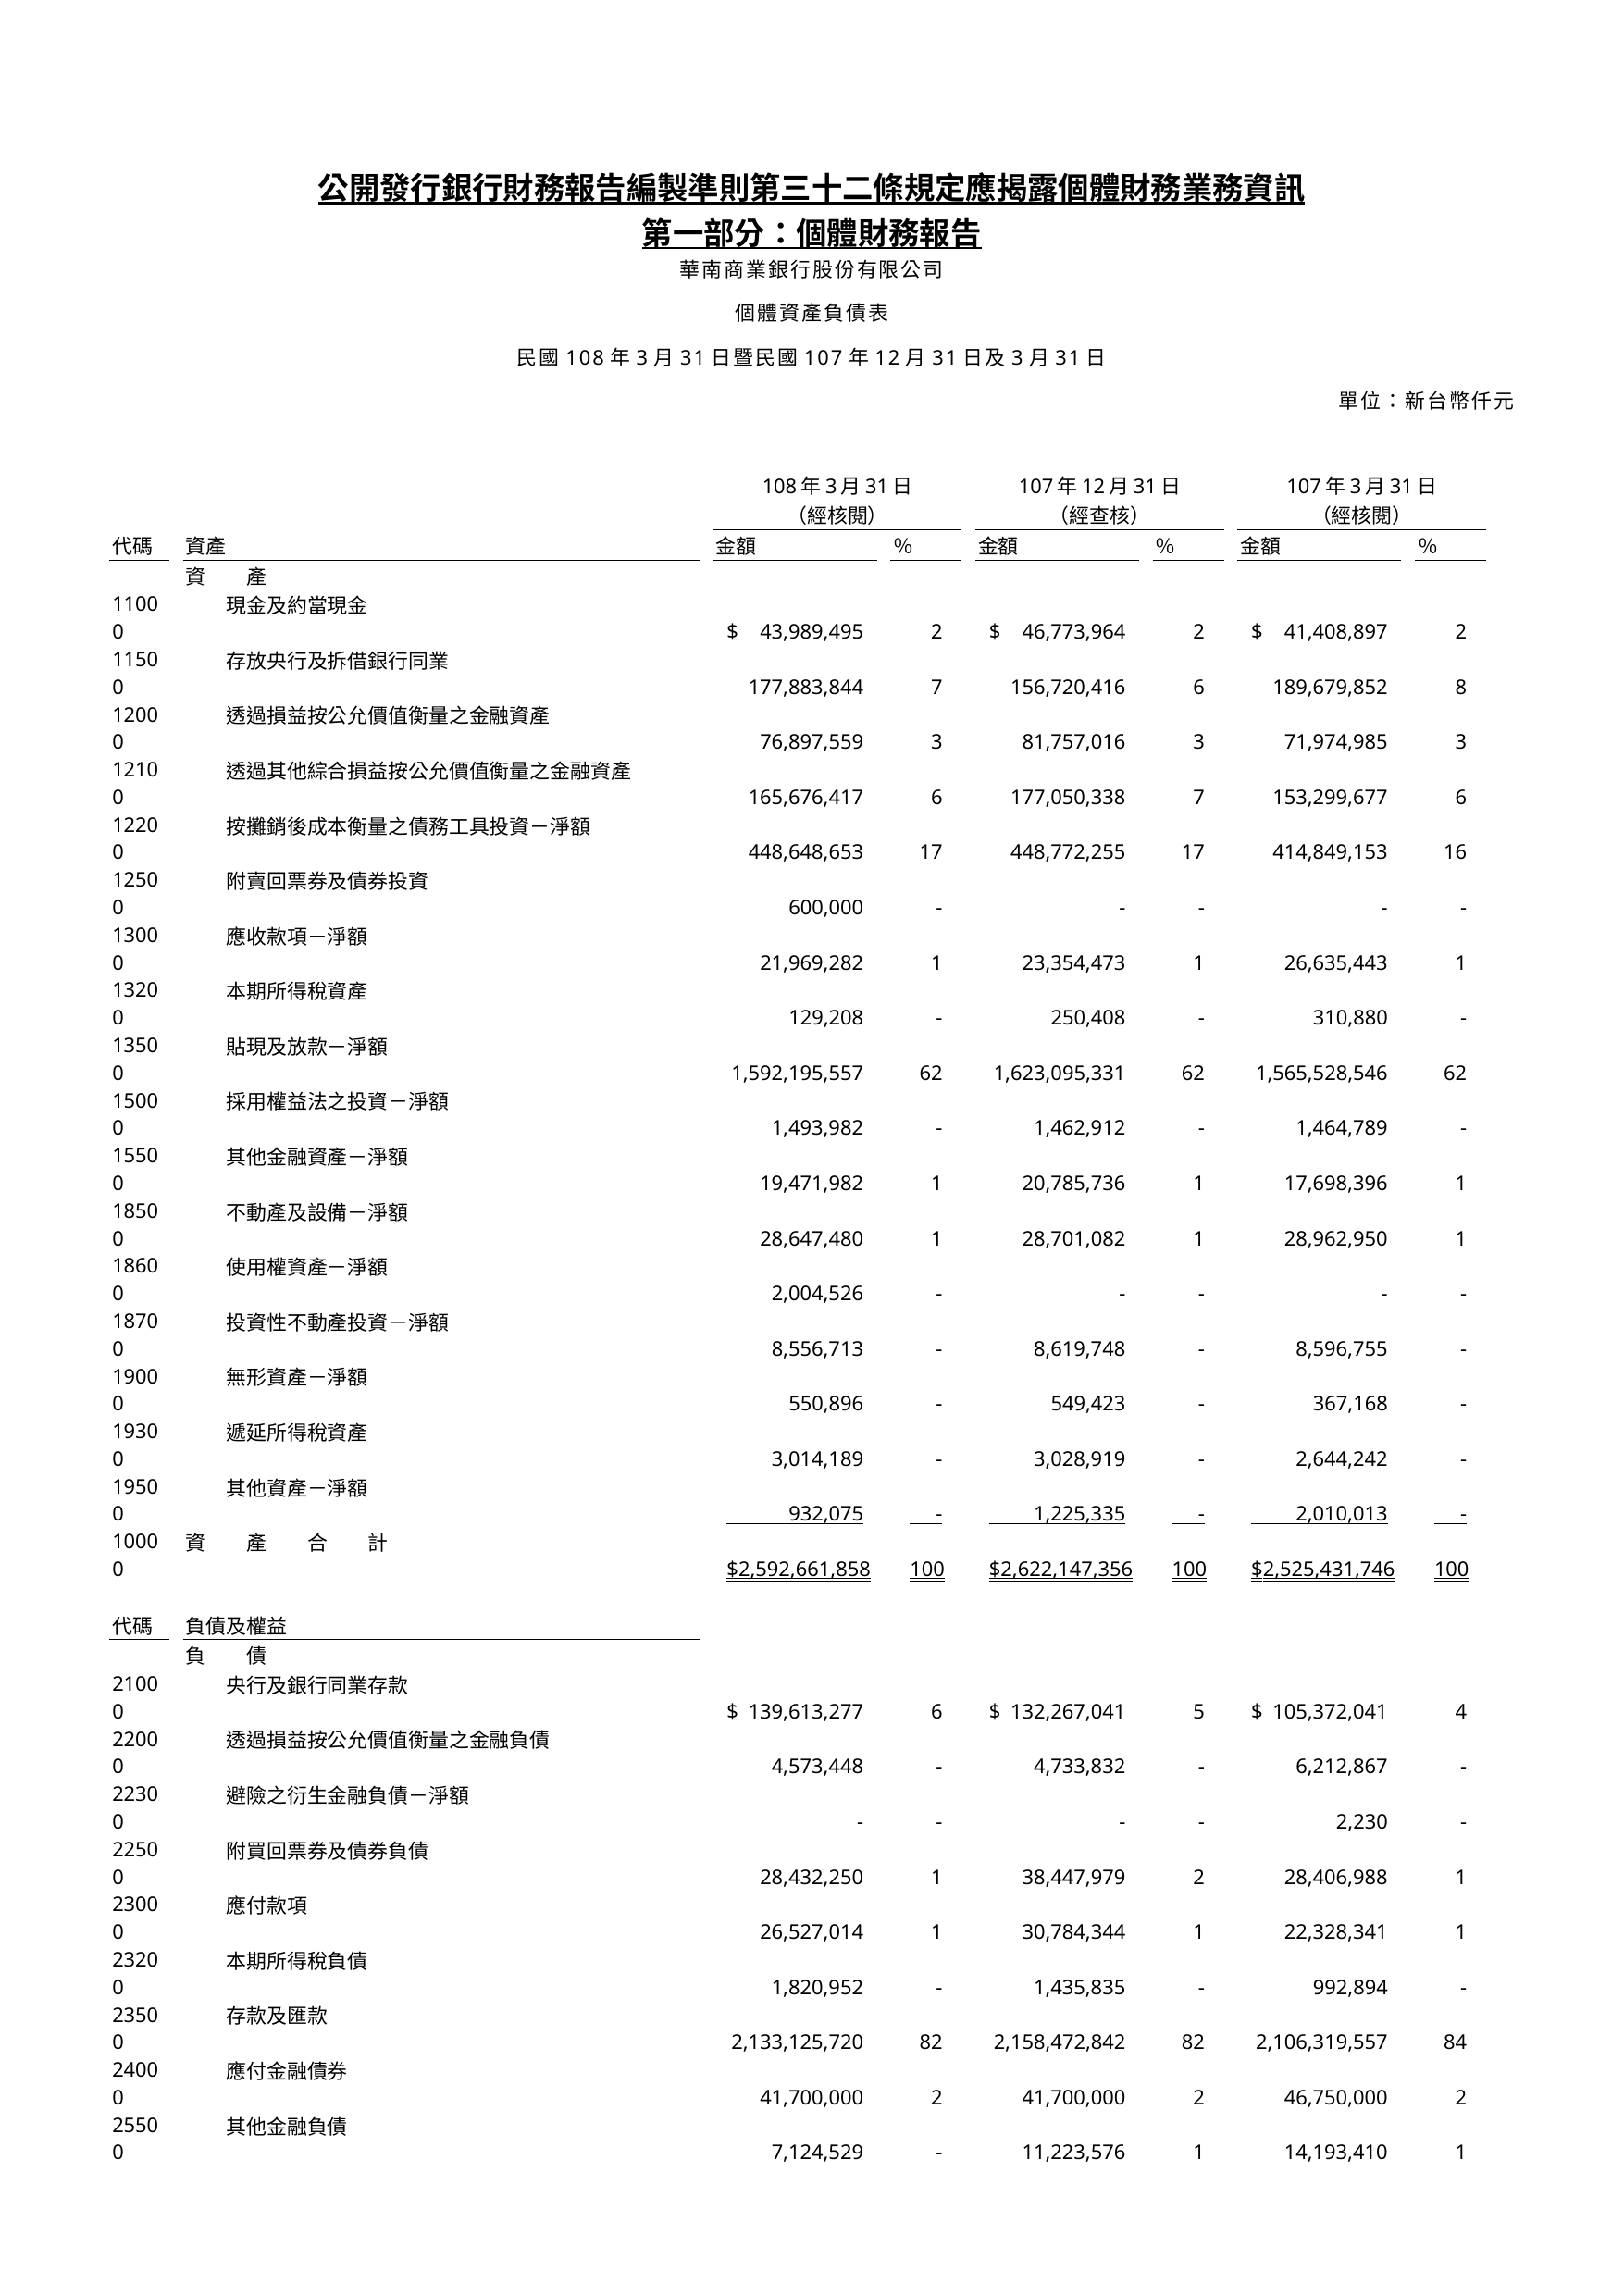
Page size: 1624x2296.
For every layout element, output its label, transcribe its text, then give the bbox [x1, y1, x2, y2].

table_cell 1 [1153, 1890, 1223, 1945]
table_cell [169, 1086, 183, 1141]
table_cell 13000 [109, 921, 169, 975]
table_cell - [1153, 1086, 1223, 1141]
table_cell $ 132,267,041 [975, 1669, 1139, 1724]
table_cell 資 產 [183, 561, 700, 590]
table_cell 投資性不動產投資－淨額 [183, 1307, 700, 1361]
table_cell [169, 1945, 183, 2000]
table_cell [1139, 1780, 1153, 1835]
table_header [961, 471, 975, 529]
table_cell 7 [1153, 755, 1223, 811]
table_cell [1153, 1610, 1223, 1639]
table_cell [961, 1890, 975, 1945]
table_cell [877, 2111, 890, 2166]
table_cell 41,700,000 [975, 2055, 1139, 2111]
table_cell 22,328,341 [1237, 1890, 1401, 1945]
table_cell 22300 [109, 1780, 169, 1835]
table_cell 17,698,396 [1237, 1141, 1401, 1197]
table_cell 2 [1415, 590, 1486, 645]
table_cell 28,701,082 [975, 1197, 1139, 1251]
table_cell [713, 1582, 877, 1609]
table_cell - [1153, 1417, 1223, 1472]
table_cell [877, 755, 890, 811]
table_cell - [1153, 1472, 1223, 1527]
table_cell 30,784,344 [975, 1890, 1139, 1945]
table_cell 資產 [183, 529, 700, 559]
table_cell [1401, 590, 1415, 645]
table_cell [1401, 1472, 1415, 1527]
table_cell [700, 2055, 713, 2111]
table_cell 不動產及設備－淨額 [183, 1197, 700, 1251]
table_cell [1139, 590, 1153, 645]
table_cell [1401, 530, 1415, 559]
table_cell [1224, 560, 1237, 590]
table_cell 10000 [109, 1527, 169, 1582]
table_cell - [1415, 1251, 1486, 1307]
table_cell 100 [890, 1527, 961, 1582]
table_cell 448,648,653 [713, 811, 877, 865]
table_cell [169, 2111, 183, 2166]
table_cell [877, 1417, 890, 1472]
table_cell 其他資產－淨額 [183, 1472, 700, 1527]
table_cell [877, 1890, 890, 1945]
table_cell [169, 755, 183, 811]
table_cell [700, 1527, 713, 1582]
table_cell 3,014,189 [713, 1417, 877, 1472]
table_cell - [1237, 865, 1401, 921]
table_cell $ 2,592,661,858 [713, 1527, 877, 1582]
table_cell [700, 1669, 713, 1724]
table_cell 62 [1153, 1031, 1223, 1086]
table_cell [1224, 975, 1237, 1031]
table_cell [877, 2000, 890, 2055]
table_cell 25500 [109, 2111, 169, 2166]
table_cell 4 [1415, 1669, 1486, 1724]
table_cell 8,619,748 [975, 1307, 1139, 1361]
table_cell - [1415, 1945, 1486, 2000]
table_cell 1 [1415, 1890, 1486, 1945]
table_cell [1401, 1780, 1415, 1835]
table_cell [1401, 921, 1415, 975]
table_cell [877, 1780, 890, 1835]
table_cell 21000 [109, 1669, 169, 1724]
table_cell [961, 921, 975, 975]
table_cell 應付款項 [183, 1890, 700, 1945]
table_cell [169, 1639, 183, 1669]
table_cell [700, 755, 713, 811]
table_cell 19000 [109, 1361, 169, 1417]
table_cell [1153, 561, 1223, 590]
table_cell [1401, 1725, 1415, 1780]
table_cell 2,010,013 [1237, 1472, 1401, 1527]
table_cell 129,208 [713, 975, 877, 1031]
table_cell [169, 1251, 183, 1307]
table_cell [169, 1197, 183, 1251]
table_cell 414,849,153 [1237, 811, 1401, 865]
table_cell 金額 [1237, 530, 1401, 559]
table_cell [700, 921, 713, 975]
table_cell 20,785,736 [975, 1141, 1139, 1197]
table_cell [1224, 811, 1237, 865]
table_cell [1224, 590, 1237, 645]
table_cell [1401, 1890, 1415, 1945]
table_cell 22500 [109, 1835, 169, 1890]
table_cell 22000 [109, 1725, 169, 1780]
table_cell [1401, 811, 1415, 865]
table_cell [877, 560, 890, 590]
table_cell [1237, 1639, 1401, 1669]
table_cell 24000 [109, 2055, 169, 2111]
table_cell [183, 1582, 700, 1609]
table_cell [1401, 1835, 1415, 1890]
table_cell [700, 1307, 713, 1361]
table_cell [1139, 1086, 1153, 1141]
table_cell [890, 561, 961, 590]
table_cell [877, 1086, 890, 1141]
table_cell 7 [890, 645, 961, 700]
table_cell 11,223,576 [975, 2111, 1139, 2166]
table_cell [1139, 2000, 1153, 2055]
table_cell $ 43,989,495 [713, 590, 877, 645]
table_cell [700, 1582, 713, 1609]
table_cell - [1153, 865, 1223, 921]
table_cell - [1153, 1361, 1223, 1417]
table_cell [1224, 865, 1237, 921]
table_cell [1237, 1610, 1401, 1639]
table_cell 28,432,250 [713, 1835, 877, 1890]
table_cell [1139, 1610, 1153, 1639]
table_cell - [890, 865, 961, 921]
table_cell [1224, 1141, 1237, 1197]
table_cell 2 [1153, 1835, 1223, 1890]
table_cell [109, 1582, 169, 1609]
table_header [183, 471, 700, 529]
table_cell - [890, 975, 961, 1031]
table_cell [1224, 2111, 1237, 2166]
table_cell [700, 1086, 713, 1141]
table_cell [961, 865, 975, 921]
table_cell [169, 645, 183, 700]
table_cell - [1415, 975, 1486, 1031]
table_cell [877, 1527, 890, 1582]
table_cell 100 [1153, 1527, 1223, 1582]
table_cell 550,896 [713, 1361, 877, 1417]
table_header [169, 471, 183, 529]
table_cell 1 [1415, 1141, 1486, 1197]
table_cell 其他金融資產－淨額 [183, 1141, 700, 1197]
table_cell 1,225,335 [975, 1472, 1139, 1527]
table_cell [1224, 645, 1237, 700]
table_cell [877, 530, 890, 559]
text 華南商業銀行股份有限公司 [109, 254, 1514, 282]
table_cell 250,408 [975, 975, 1139, 1031]
table_cell 600,000 [713, 865, 877, 921]
table_cell 62 [1415, 1031, 1486, 1086]
table_cell [877, 921, 890, 975]
table_cell [1401, 1031, 1415, 1086]
table_cell - [975, 865, 1139, 921]
table_cell [169, 1417, 183, 1472]
table_cell 按攤銷後成本衡量之債務工具投資－淨額 [183, 811, 700, 865]
table_cell [1224, 1835, 1237, 1890]
table_cell 84 [1415, 2000, 1486, 2055]
table_cell 3 [890, 700, 961, 755]
table_cell - [1237, 1251, 1401, 1307]
table_cell [877, 1669, 890, 1724]
table_cell 71,974,985 [1237, 700, 1401, 755]
table_cell 負債及權益 [183, 1610, 700, 1639]
table_cell - [1153, 1780, 1223, 1835]
table_cell - [890, 1725, 961, 1780]
table_cell - [1415, 1086, 1486, 1141]
table_cell [961, 1361, 975, 1417]
table_cell 12000 [109, 700, 169, 755]
table_cell 2,158,472,842 [975, 2000, 1139, 2055]
table_cell 存款及匯款 [183, 2000, 700, 2055]
table_cell 11000 [109, 590, 169, 645]
table_cell 18500 [109, 1197, 169, 1251]
table_cell [1401, 560, 1415, 590]
table_cell 12500 [109, 865, 169, 921]
table_cell 81,757,016 [975, 700, 1139, 755]
table_cell 3,028,919 [975, 1417, 1139, 1472]
table_cell [877, 590, 890, 645]
table_cell [1401, 1197, 1415, 1251]
table_cell [1139, 921, 1153, 975]
table_cell 6 [890, 1669, 961, 1724]
table_cell 13500 [109, 1031, 169, 1086]
table_cell [1224, 1472, 1237, 1527]
table_cell [169, 2055, 183, 2111]
table_cell 其他金融負債 [183, 2111, 700, 2166]
table_cell 15500 [109, 1141, 169, 1197]
table_cell [169, 2000, 183, 2055]
table_cell 應付金融債券 [183, 2055, 700, 2111]
table_cell [1224, 1086, 1237, 1141]
table_cell 177,050,338 [975, 755, 1139, 811]
table_cell 2 [1415, 2055, 1486, 2111]
table_cell [700, 1417, 713, 1472]
table_cell 應收款項－淨額 [183, 921, 700, 975]
table_cell [877, 1361, 890, 1417]
table_cell [961, 1086, 975, 1141]
table_header [109, 471, 169, 529]
table_cell 367,168 [1237, 1361, 1401, 1417]
table_cell [961, 529, 975, 559]
table_cell [169, 865, 183, 921]
table_cell [169, 1307, 183, 1361]
table_cell 26,635,443 [1237, 921, 1401, 975]
table_cell [700, 590, 713, 645]
table_cell [1415, 1639, 1486, 1669]
table_cell 1,820,952 [713, 1945, 877, 2000]
table_cell 本期所得稅負債 [183, 1945, 700, 2000]
table_cell [1224, 1417, 1237, 1472]
table_cell - [713, 1780, 877, 1835]
table_cell [1139, 1527, 1153, 1582]
table_cell [700, 700, 713, 755]
table_cell 156,720,416 [975, 645, 1139, 700]
table_cell [1224, 1031, 1237, 1086]
table_cell [713, 561, 877, 590]
table_cell [1139, 1307, 1153, 1361]
table_cell [169, 1610, 183, 1639]
table_cell 41,700,000 [713, 2055, 877, 2111]
table_cell 16 [1415, 811, 1486, 865]
table_header 107年12月31日 （經查核） [975, 471, 1223, 529]
table_cell 8,556,713 [713, 1307, 877, 1361]
table_cell [877, 1251, 890, 1307]
table_cell 1 [890, 921, 961, 975]
table_cell [1139, 865, 1153, 921]
table_cell 23500 [109, 2000, 169, 2055]
table_cell [169, 1780, 183, 1835]
table_cell [961, 645, 975, 700]
table_cell 2,644,242 [1237, 1417, 1401, 1472]
table_cell 1 [1415, 1197, 1486, 1251]
table_cell 23,354,473 [975, 921, 1139, 975]
table_cell [1139, 1141, 1153, 1197]
table_cell [700, 1472, 713, 1527]
table_cell 932,075 [713, 1472, 877, 1527]
table_cell 11500 [109, 645, 169, 700]
table_cell [169, 1582, 183, 1609]
table_cell 6 [1415, 755, 1486, 811]
table_cell [1139, 645, 1153, 700]
table_cell [877, 1835, 890, 1890]
table_cell [1224, 1527, 1237, 1582]
table_cell 1 [1415, 2111, 1486, 2166]
table_cell - [890, 1361, 961, 1417]
table_cell $ 46,773,964 [975, 590, 1139, 645]
table_cell 代碼 [109, 1610, 169, 1639]
table_cell - [890, 1945, 961, 2000]
table_cell [877, 1197, 890, 1251]
table_cell 1 [890, 1835, 961, 1890]
table_cell 5 [1153, 1669, 1223, 1724]
table_cell 1,592,195,557 [713, 1031, 877, 1086]
table_cell [1224, 921, 1237, 975]
table_cell [1153, 1639, 1223, 1669]
table_cell [1139, 700, 1153, 755]
table_cell [877, 1141, 890, 1197]
table_cell [1224, 700, 1237, 755]
table_cell [1401, 1086, 1415, 1141]
table_cell - [975, 1780, 1139, 1835]
table_cell 13200 [109, 975, 169, 1031]
table_cell [961, 1835, 975, 1890]
table_cell [109, 1640, 169, 1669]
table_cell [1224, 529, 1237, 559]
table_cell [1415, 1610, 1486, 1639]
table_cell 2 [1153, 2055, 1223, 2111]
table_cell [877, 1639, 890, 1669]
table_cell 1 [1153, 1197, 1223, 1251]
table_cell 8 [1415, 645, 1486, 700]
table_cell [1401, 1610, 1415, 1639]
table_cell - [890, 1251, 961, 1307]
table_cell 19500 [109, 1472, 169, 1527]
table_cell 2 [890, 2055, 961, 2111]
table_cell 金額 [975, 530, 1139, 559]
table_cell [169, 1835, 183, 1890]
table_cell [1139, 2111, 1153, 2166]
table_cell 15000 [109, 1086, 169, 1141]
table_cell [961, 1725, 975, 1780]
table_cell $ 41,408,897 [1237, 590, 1401, 645]
table_cell 資 產 合 計 [183, 1527, 700, 1582]
table_cell 23200 [109, 1945, 169, 2000]
table_cell [877, 1031, 890, 1086]
table_cell [1401, 1251, 1415, 1307]
table_cell [961, 1472, 975, 1527]
table_cell 1,462,912 [975, 1086, 1139, 1141]
table_cell [1224, 1307, 1237, 1361]
table_cell - [890, 2111, 961, 2166]
table_cell [961, 1141, 975, 1197]
table_cell [700, 560, 713, 590]
text 個體資產負債表 [109, 297, 1514, 327]
table_cell 2,230 [1237, 1780, 1401, 1835]
table_cell 代碼 [109, 529, 169, 559]
table_cell 21,969,282 [713, 921, 877, 975]
table_cell [1401, 2111, 1415, 2166]
table_cell [700, 1780, 713, 1835]
table_cell [169, 1031, 183, 1086]
table_cell 153,299,677 [1237, 755, 1401, 811]
table_cell [700, 1031, 713, 1086]
table_cell [169, 560, 183, 590]
table_cell [1401, 1417, 1415, 1472]
table_cell 存放央行及拆借銀行同業 [183, 645, 700, 700]
table_cell 1 [1415, 921, 1486, 975]
table_cell [1401, 1945, 1415, 2000]
table_cell 2 [890, 590, 961, 645]
table_cell 無形資產－淨額 [183, 1361, 700, 1417]
table_cell [1139, 530, 1153, 559]
table_cell [1224, 2000, 1237, 2055]
table_cell [1139, 1725, 1153, 1780]
table_cell $ 2,525,431,746 [1237, 1527, 1401, 1582]
table_cell 2 [1153, 590, 1223, 645]
table_cell 12200 [109, 811, 169, 865]
table_cell [169, 1141, 183, 1197]
table_cell 6,212,867 [1237, 1725, 1401, 1780]
table_cell [890, 1639, 961, 1669]
table_cell [1224, 755, 1237, 811]
table_cell 26,527,014 [713, 1890, 877, 1945]
table_cell 76,897,559 [713, 700, 877, 755]
table_cell 4,573,448 [713, 1725, 877, 1780]
table_cell [700, 645, 713, 700]
table_cell 82 [1153, 2000, 1223, 2055]
table_cell [1139, 811, 1153, 865]
table_cell [1224, 1639, 1237, 1669]
table_cell - [975, 1251, 1139, 1307]
table_cell 189,679,852 [1237, 645, 1401, 700]
table_cell 央行及銀行同業存款 [183, 1669, 700, 1724]
table_cell [1224, 1361, 1237, 1417]
text 公開發行銀行財務報告編製準則第三十二條規定應揭露個體財務業務資訊 [109, 164, 1514, 208]
table_cell [877, 975, 890, 1031]
table_cell [169, 700, 183, 755]
table_cell 附買回票券及債券負債 [183, 1835, 700, 1890]
table_header [700, 471, 713, 529]
table_cell [700, 975, 713, 1031]
table_cell [1139, 1251, 1153, 1307]
table_cell - [1415, 1307, 1486, 1361]
table_cell [961, 590, 975, 645]
table_cell [877, 865, 890, 921]
table_cell 現金及約當現金 [183, 590, 700, 645]
table_cell [975, 561, 1139, 590]
table_cell - [890, 1307, 961, 1361]
table_cell [975, 1610, 1139, 1639]
table_cell [1401, 755, 1415, 811]
table_cell [961, 755, 975, 811]
table_cell [961, 700, 975, 755]
table_cell 1 [1153, 921, 1223, 975]
table_cell [890, 1582, 961, 1609]
table_cell [1237, 561, 1401, 590]
table_cell [169, 1725, 183, 1780]
table_cell 3 [1153, 700, 1223, 755]
table_cell [700, 1197, 713, 1251]
table_cell [1224, 1197, 1237, 1251]
table_cell 透過其他綜合損益按公允價值衡量之金融資產 [183, 755, 700, 811]
table_cell 1 [890, 1197, 961, 1251]
table_cell [1401, 2055, 1415, 2111]
table_cell [1139, 560, 1153, 590]
table_cell 6 [1153, 645, 1223, 700]
table_cell 2,133,125,720 [713, 2000, 877, 2055]
table_cell [877, 645, 890, 700]
table_cell [877, 1945, 890, 2000]
table_cell 1 [1415, 1835, 1486, 1890]
table_cell [169, 975, 183, 1031]
table_cell [1224, 1890, 1237, 1945]
table_cell [1139, 1945, 1153, 2000]
table_cell [169, 1669, 183, 1724]
table_cell 28,406,988 [1237, 1835, 1401, 1890]
table_cell [877, 1472, 890, 1527]
table_cell [877, 1610, 890, 1639]
table_cell [1401, 1669, 1415, 1724]
table_cell 遞延所得稅資產 [183, 1417, 700, 1472]
table_cell [961, 1031, 975, 1086]
table_cell - [1153, 1725, 1223, 1780]
text 民國108年3月31日暨民國107年12月31日及3月31日 [109, 341, 1514, 370]
table_cell [700, 811, 713, 865]
table_cell [1401, 1639, 1415, 1669]
table_cell ％ [890, 530, 961, 559]
table_cell 1,623,095,331 [975, 1031, 1139, 1086]
table_cell 使用權資產－淨額 [183, 1251, 700, 1307]
table_cell [961, 1251, 975, 1307]
table_cell [700, 1361, 713, 1417]
table_cell [1224, 1582, 1237, 1609]
table_cell 165,676,417 [713, 755, 877, 811]
table_cell 28,647,480 [713, 1197, 877, 1251]
table_cell 1,435,835 [975, 1945, 1139, 2000]
table_cell [961, 1610, 975, 1639]
text 第一部分：個體財務報告 [109, 208, 1514, 254]
table_header 107年3月31日 （經核閱） [1237, 471, 1486, 529]
table_cell [1139, 1031, 1153, 1086]
table_cell - [890, 1472, 961, 1527]
table_cell 1,464,789 [1237, 1086, 1401, 1141]
table_cell [877, 2055, 890, 2111]
table_cell - [1415, 1361, 1486, 1417]
table_cell 貼現及放款－淨額 [183, 1031, 700, 1086]
table_cell 1 [1153, 2111, 1223, 2166]
table_cell [890, 1610, 961, 1639]
table_cell 310,880 [1237, 975, 1401, 1031]
table_cell [961, 2000, 975, 2055]
table_cell [700, 1639, 713, 1669]
table_cell $ 105,372,041 [1237, 1669, 1401, 1724]
table_cell [169, 811, 183, 865]
table_cell - [1415, 865, 1486, 921]
table_cell 1 [1153, 1141, 1223, 1197]
table_cell 12100 [109, 755, 169, 811]
table_cell [169, 1527, 183, 1582]
table_cell [1139, 1835, 1153, 1890]
table_cell 82 [890, 2000, 961, 2055]
table_cell 23000 [109, 1890, 169, 1945]
table_cell [1401, 1141, 1415, 1197]
table_cell [877, 1582, 890, 1609]
table_cell - [1153, 1945, 1223, 2000]
table_header 108年3月31日 （經核閱） [713, 471, 961, 529]
table_cell ％ [1415, 530, 1486, 559]
table_cell [1401, 700, 1415, 755]
table_cell [700, 529, 713, 559]
table_cell [1401, 2000, 1415, 2055]
table_cell [1401, 1582, 1415, 1609]
table_cell [700, 1725, 713, 1780]
table_cell [1224, 1945, 1237, 2000]
table_cell 附賣回票券及債券投資 [183, 865, 700, 921]
table_cell - [890, 1086, 961, 1141]
table_cell [713, 1610, 877, 1639]
table_cell [1139, 1417, 1153, 1472]
table_cell [1401, 865, 1415, 921]
table_cell [1139, 1890, 1153, 1945]
table_cell [961, 2111, 975, 2166]
table_cell [1153, 1582, 1223, 1609]
table_cell [700, 1141, 713, 1197]
table_cell 549,423 [975, 1361, 1139, 1417]
table_cell [1224, 1251, 1237, 1307]
table_cell 金額 [713, 530, 877, 559]
table_cell 6 [890, 755, 961, 811]
table_cell [169, 590, 183, 645]
table_cell 18600 [109, 1251, 169, 1307]
table_cell [169, 529, 183, 559]
table_cell 17 [1153, 811, 1223, 865]
table_cell [1401, 1307, 1415, 1361]
table_cell [961, 2055, 975, 2111]
table_cell [700, 1890, 713, 1945]
table_cell 透過損益按公允價值衡量之金融資產 [183, 700, 700, 755]
table_cell - [1153, 1307, 1223, 1361]
table_cell [961, 1307, 975, 1361]
table_cell [1415, 1582, 1486, 1609]
table_cell 28,962,950 [1237, 1197, 1401, 1251]
table_cell [700, 865, 713, 921]
table_header [1224, 471, 1237, 529]
table_cell 14,193,410 [1237, 2111, 1401, 2166]
table_cell 採用權益法之投資－淨額 [183, 1086, 700, 1141]
table_cell [700, 1610, 713, 1639]
table_cell [700, 2111, 713, 2166]
table_cell 7,124,529 [713, 2111, 877, 2166]
table_cell [1224, 1725, 1237, 1780]
table_cell 2,004,526 [713, 1251, 877, 1307]
table_cell $ 139,613,277 [713, 1669, 877, 1724]
table_cell [1401, 645, 1415, 700]
table_cell [877, 1725, 890, 1780]
table_cell 1 [890, 1890, 961, 1945]
table_cell [169, 921, 183, 975]
table_cell [700, 1945, 713, 2000]
table_cell [961, 1197, 975, 1251]
table_cell [961, 811, 975, 865]
table_cell 避險之衍生金融負債－淨額 [183, 1780, 700, 1835]
table_cell 18700 [109, 1307, 169, 1361]
table_cell - [890, 1780, 961, 1835]
table_cell $ 2,622,147,356 [975, 1527, 1139, 1582]
table_cell [700, 1251, 713, 1307]
table_cell 38,447,979 [975, 1835, 1139, 1890]
table_cell - [1415, 1725, 1486, 1780]
table_cell [169, 1890, 183, 1945]
table_cell [1139, 2055, 1153, 2111]
table_cell - [1153, 1251, 1223, 1307]
table_cell [1139, 1197, 1153, 1251]
text 單位：新台幣仟元 [109, 385, 1514, 415]
table_cell [1139, 1582, 1153, 1609]
table_cell 1 [890, 1141, 961, 1197]
table_cell - [1415, 1472, 1486, 1527]
table_cell [713, 1639, 877, 1669]
table_cell 46,750,000 [1237, 2055, 1401, 2111]
table_cell - [890, 1417, 961, 1472]
table_cell [1139, 755, 1153, 811]
table_cell [961, 975, 975, 1031]
table_cell [1224, 1780, 1237, 1835]
table_cell 本期所得稅資產 [183, 975, 700, 1031]
table_cell [1401, 975, 1415, 1031]
table_cell [961, 560, 975, 590]
table_cell [961, 1669, 975, 1724]
table_cell 19300 [109, 1417, 169, 1472]
table_cell 992,894 [1237, 1945, 1401, 2000]
table_cell [700, 2000, 713, 2055]
table_cell 19,471,982 [713, 1141, 877, 1197]
table_cell 負 債 [183, 1640, 700, 1669]
table_cell [975, 1639, 1139, 1669]
table_cell [1224, 1669, 1237, 1724]
table_cell [877, 811, 890, 865]
table_cell 4,733,832 [975, 1725, 1139, 1780]
table_cell - [1415, 1417, 1486, 1472]
table_cell [1237, 1582, 1401, 1609]
table_cell [1139, 1361, 1153, 1417]
table_cell 17 [890, 811, 961, 865]
table_cell [1224, 2055, 1237, 2111]
table_cell ％ [1153, 530, 1223, 559]
table_cell 177,883,844 [713, 645, 877, 700]
table_cell [1139, 1472, 1153, 1527]
table_cell [961, 1639, 975, 1669]
table_cell - [1415, 1780, 1486, 1835]
table_cell [961, 1527, 975, 1582]
table_cell 1,493,982 [713, 1086, 877, 1141]
table_cell [961, 1582, 975, 1609]
table_cell [877, 700, 890, 755]
table_cell 3 [1415, 700, 1486, 755]
table_cell [169, 1361, 183, 1417]
table_cell [169, 1472, 183, 1527]
table_cell [109, 561, 169, 590]
table_cell 1,565,528,546 [1237, 1031, 1401, 1086]
table_cell 透過損益按公允價值衡量之金融負債 [183, 1725, 700, 1780]
table_cell [961, 1780, 975, 1835]
table_cell 2,106,319,557 [1237, 2000, 1401, 2055]
table_cell [1224, 1610, 1237, 1639]
table_cell [1415, 561, 1486, 590]
table_cell 448,772,255 [975, 811, 1139, 865]
table_cell [961, 1945, 975, 2000]
table_cell [877, 1307, 890, 1361]
table_cell [1401, 1527, 1415, 1582]
table_cell [1139, 1639, 1153, 1669]
table_cell - [1153, 975, 1223, 1031]
table_cell 8,596,755 [1237, 1307, 1401, 1361]
table_cell 100 [1415, 1527, 1486, 1582]
table_cell [700, 1835, 713, 1890]
table_cell [975, 1582, 1139, 1609]
table_cell 62 [890, 1031, 961, 1086]
table_cell [1139, 975, 1153, 1031]
table_cell [1139, 1669, 1153, 1724]
table_cell [961, 1417, 975, 1472]
table_cell [1401, 1361, 1415, 1417]
